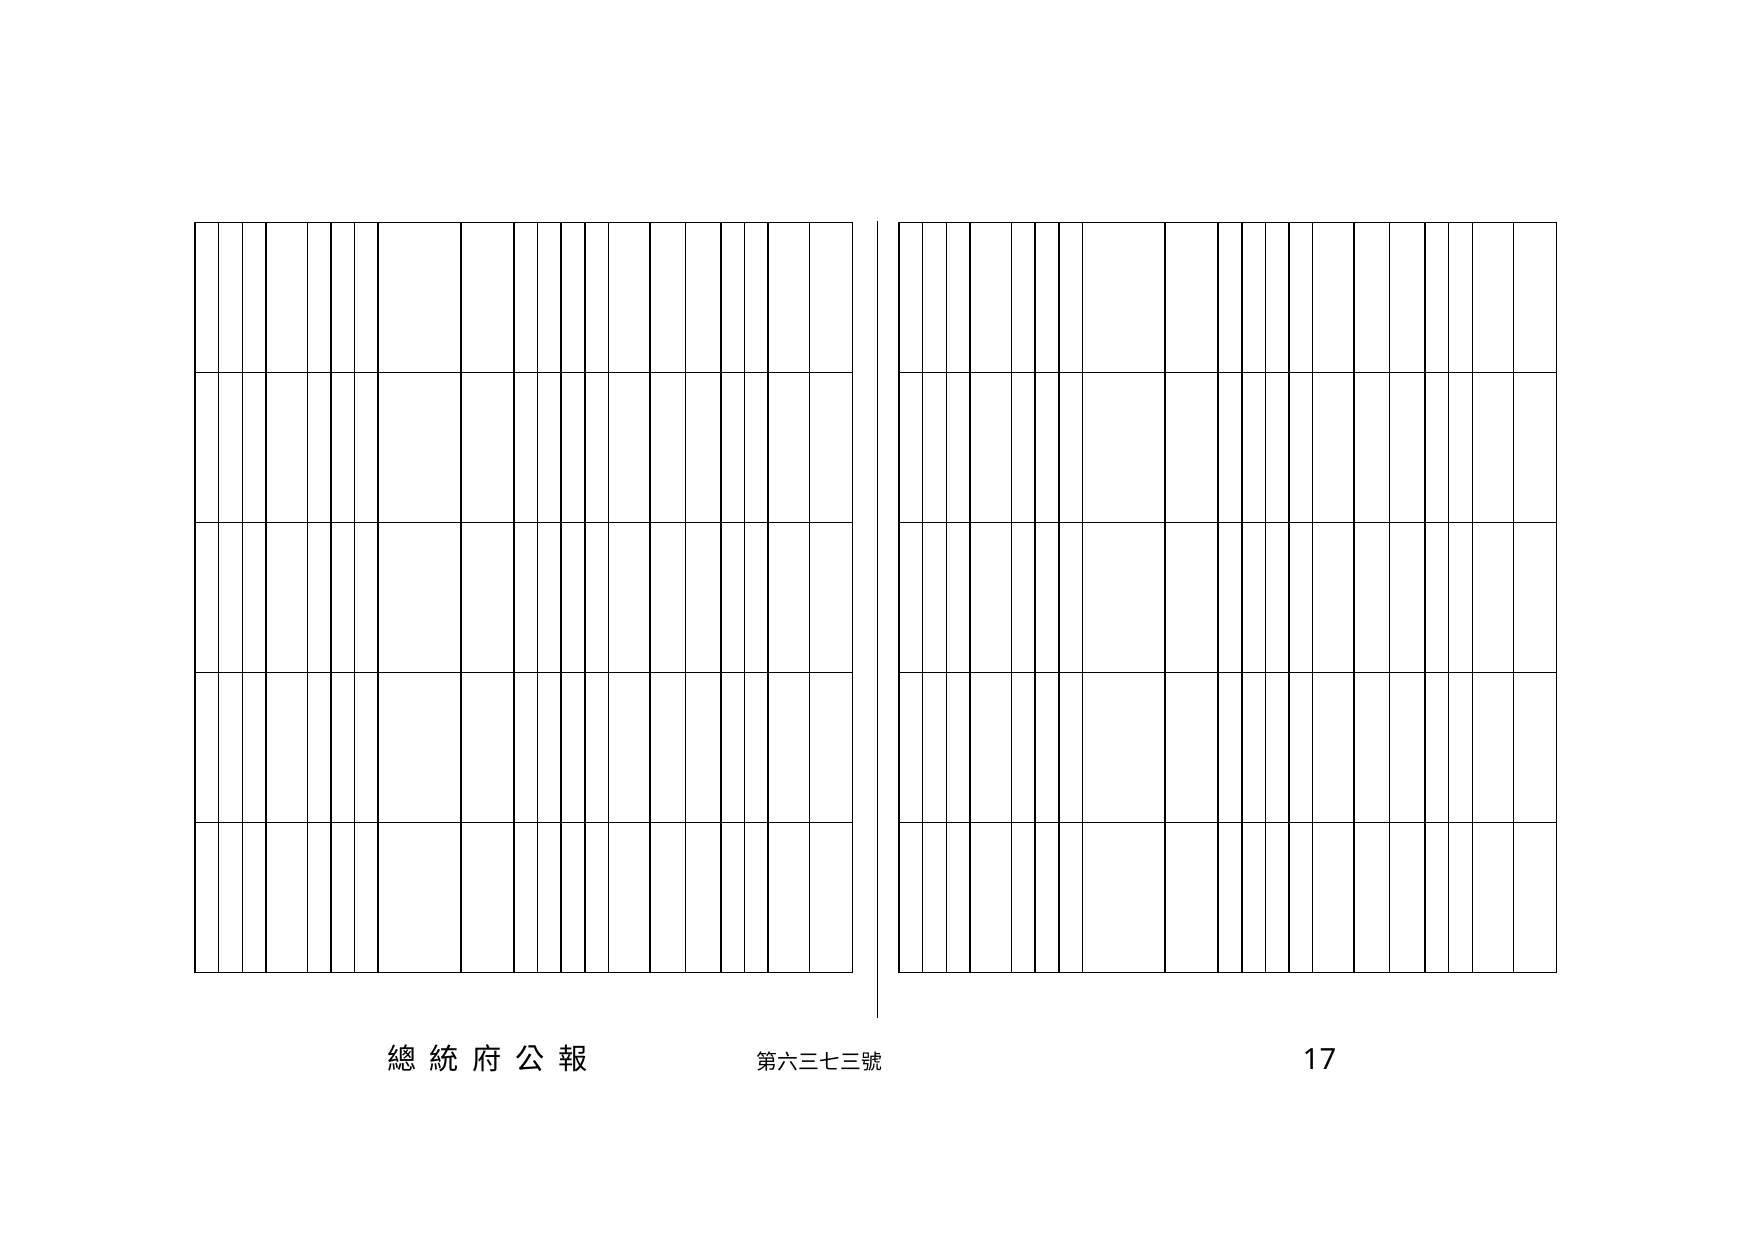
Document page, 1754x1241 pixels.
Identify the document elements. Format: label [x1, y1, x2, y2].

table_cell [1426, 223, 1448, 372]
table_cell [1473, 523, 1513, 672]
table_cell [379, 523, 460, 672]
table_cell [651, 673, 685, 822]
table_cell [196, 673, 218, 822]
table_cell [219, 373, 242, 522]
table_cell [243, 523, 265, 672]
table_cell [586, 673, 608, 822]
table_cell [923, 673, 946, 822]
table_cell [379, 373, 460, 522]
table_cell [1449, 223, 1472, 372]
table_cell [1473, 673, 1513, 822]
table_cell [355, 373, 377, 522]
table_cell [686, 223, 720, 372]
table_cell [1313, 673, 1353, 822]
table_cell [745, 523, 767, 672]
table_cell [1166, 823, 1217, 972]
table_cell [900, 373, 922, 522]
table_cell [586, 223, 608, 372]
table_cell [308, 373, 330, 522]
table_cell [1036, 523, 1058, 672]
table_cell [1243, 223, 1265, 372]
table_cell [769, 673, 809, 822]
table_cell [1290, 673, 1312, 822]
table_cell [1166, 223, 1217, 372]
table_cell [900, 223, 922, 372]
table_cell [1243, 823, 1265, 972]
table_cell [1473, 223, 1513, 372]
table_cell [267, 223, 307, 372]
table_cell [1473, 373, 1513, 522]
table_cell [1166, 373, 1217, 522]
table_cell [308, 523, 330, 672]
table_cell [810, 523, 852, 672]
table_cell [810, 673, 852, 822]
table_cell [1060, 373, 1082, 522]
table_cell [1313, 223, 1353, 372]
table_cell [243, 673, 265, 822]
table_cell [462, 373, 513, 522]
table_cell [971, 823, 1011, 972]
table_cell [586, 823, 608, 972]
table_cell [243, 223, 265, 372]
table_cell [219, 223, 242, 372]
table_cell [538, 823, 560, 972]
table_cell [1060, 223, 1082, 372]
table_cell [1243, 673, 1265, 822]
table_cell [947, 823, 969, 972]
table_cell [219, 523, 242, 672]
table_cell [900, 823, 922, 972]
table_cell [1166, 523, 1217, 672]
table_cell [609, 223, 649, 372]
table_cell [971, 373, 1011, 522]
table_cell [1060, 523, 1082, 672]
table_cell [1290, 373, 1312, 522]
table_cell [1243, 373, 1265, 522]
table_cell [1012, 223, 1034, 372]
table_cell [538, 373, 560, 522]
table_cell [1060, 673, 1082, 822]
table_cell [1036, 223, 1058, 372]
table_cell [1012, 673, 1034, 822]
table_cell [538, 523, 560, 672]
table_cell [651, 223, 685, 372]
table_cell [332, 673, 354, 822]
table_cell [515, 523, 537, 672]
table_cell [562, 523, 584, 672]
table_cell [722, 223, 744, 372]
table_cell [769, 523, 809, 672]
table_cell [267, 373, 307, 522]
table_cell [462, 823, 513, 972]
table_cell [379, 223, 460, 372]
table_cell [1083, 223, 1164, 372]
table_cell [562, 223, 584, 372]
table_cell [651, 373, 685, 522]
table_cell [196, 373, 218, 522]
table_cell [1219, 823, 1241, 972]
table_cell [1514, 673, 1556, 822]
table_cell [923, 223, 946, 372]
table_cell [1449, 523, 1472, 672]
table_cell [923, 373, 946, 522]
table_cell [355, 523, 377, 672]
table_cell [1083, 673, 1164, 822]
table_cell [810, 823, 852, 972]
table_cell [923, 523, 946, 672]
table_cell [1426, 823, 1448, 972]
table_cell [1426, 673, 1448, 822]
table_cell [332, 223, 354, 372]
table_cell [1514, 523, 1556, 672]
table_cell [1473, 823, 1513, 972]
table_cell [1290, 223, 1312, 372]
table_cell [900, 523, 922, 672]
table_cell [1266, 523, 1288, 672]
table_cell [355, 673, 377, 822]
table_cell [1266, 373, 1288, 522]
table_cell [1355, 823, 1389, 972]
table_cell [1390, 523, 1424, 672]
table_cell [686, 823, 720, 972]
table_cell [1012, 823, 1034, 972]
table_cell [1266, 223, 1288, 372]
table_cell [379, 823, 460, 972]
table_cell [1290, 823, 1312, 972]
table_cell [651, 823, 685, 972]
table_cell [609, 673, 649, 822]
table_cell [971, 223, 1011, 372]
table_cell [923, 823, 946, 972]
table_cell [686, 373, 720, 522]
table_cell [562, 673, 584, 822]
table_cell [769, 823, 809, 972]
table_cell [1083, 823, 1164, 972]
table_cell [355, 223, 377, 372]
table_cell [538, 673, 560, 822]
table_cell [219, 673, 242, 822]
table_cell [1219, 373, 1241, 522]
table_cell [1290, 523, 1312, 672]
table_cell [515, 823, 537, 972]
table_cell [686, 673, 720, 822]
table_cell [1083, 373, 1164, 522]
table_cell [1355, 523, 1389, 672]
table_cell [745, 373, 767, 522]
table_cell [1355, 673, 1389, 822]
table_cell [308, 223, 330, 372]
table_cell [722, 823, 744, 972]
table_cell [745, 673, 767, 822]
table_cell [332, 823, 354, 972]
table_cell [308, 823, 330, 972]
table_cell [722, 373, 744, 522]
table_cell [769, 223, 809, 372]
table_cell [586, 373, 608, 522]
table_cell [562, 373, 584, 522]
table_cell [1426, 523, 1448, 672]
table_cell [332, 373, 354, 522]
table_cell [1390, 673, 1424, 822]
table_cell [1426, 373, 1448, 522]
table_cell [609, 523, 649, 672]
table_cell [722, 673, 744, 822]
table_cell [810, 373, 852, 522]
table_cell [515, 673, 537, 822]
table_cell [947, 373, 969, 522]
table_cell [1166, 673, 1217, 822]
table_cell [1266, 673, 1288, 822]
table_cell [355, 823, 377, 972]
table_cell [947, 523, 969, 672]
table_cell [515, 373, 537, 522]
table_cell [1355, 223, 1389, 372]
table_cell [900, 673, 922, 822]
table_cell [1355, 373, 1389, 522]
table_cell [1514, 223, 1556, 372]
table_cell [609, 823, 649, 972]
table_cell [947, 673, 969, 822]
table_cell [745, 223, 767, 372]
table_cell [219, 823, 242, 972]
table_cell [1219, 223, 1241, 372]
table_cell [1449, 823, 1472, 972]
table_cell [686, 523, 720, 672]
table_cell [332, 523, 354, 672]
table_cell [1313, 823, 1353, 972]
table_cell [462, 673, 513, 822]
table_cell [267, 673, 307, 822]
table_cell [1060, 823, 1082, 972]
table_cell [1313, 373, 1353, 522]
table_cell [1219, 523, 1241, 672]
table_cell [1390, 823, 1424, 972]
table_cell [267, 823, 307, 972]
table_cell [308, 673, 330, 822]
table_cell [515, 223, 537, 372]
table_cell [1266, 823, 1288, 972]
table_cell [379, 673, 460, 822]
table_cell [745, 823, 767, 972]
table_cell [562, 823, 584, 972]
table_cell [1012, 373, 1034, 522]
table_cell [947, 223, 969, 372]
table_cell [1313, 523, 1353, 672]
table_cell [1036, 823, 1058, 972]
table_cell [1012, 523, 1034, 672]
table_cell [462, 223, 513, 372]
table_cell [722, 523, 744, 672]
table_cell [586, 523, 608, 672]
table_cell [1083, 523, 1164, 672]
table_cell [538, 223, 560, 372]
table_cell [1449, 373, 1472, 522]
table_cell [971, 523, 1011, 672]
table_cell [1390, 223, 1424, 372]
table_cell [1036, 373, 1058, 522]
table_cell [1390, 373, 1424, 522]
table_cell [1219, 673, 1241, 822]
table_cell [1036, 673, 1058, 822]
table_cell [1514, 823, 1556, 972]
table_cell [651, 523, 685, 672]
table_cell [810, 223, 852, 372]
table_cell [971, 673, 1011, 822]
table_cell [267, 523, 307, 672]
table_cell [196, 223, 218, 372]
table_cell [196, 823, 218, 972]
table_cell [243, 373, 265, 522]
table_cell [1514, 373, 1556, 522]
table_cell [1243, 523, 1265, 672]
table_cell [243, 823, 265, 972]
table_cell [196, 523, 218, 672]
table_cell [462, 523, 513, 672]
table_cell [1449, 673, 1472, 822]
table_cell [769, 373, 809, 522]
table_cell [609, 373, 649, 522]
